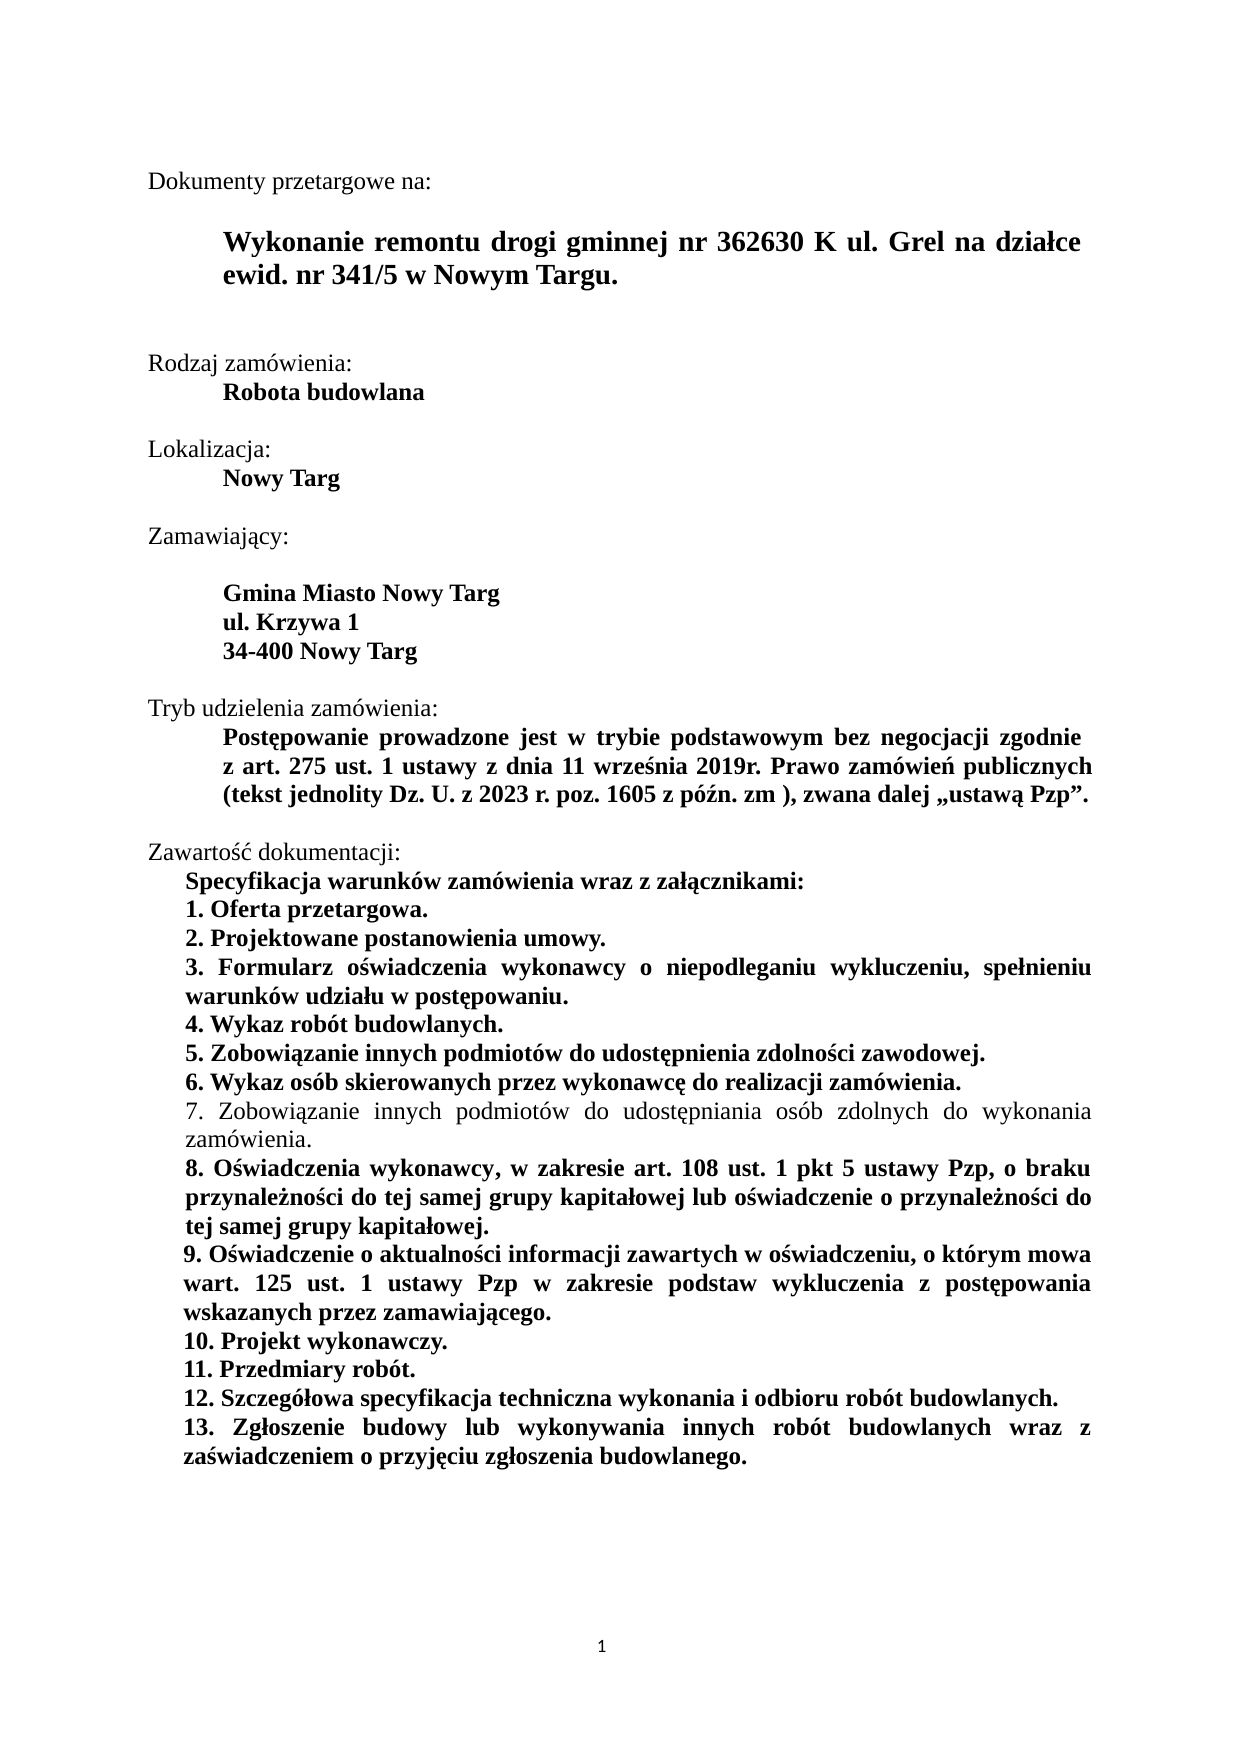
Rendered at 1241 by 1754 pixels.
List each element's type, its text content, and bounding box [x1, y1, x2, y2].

text 11. Przedmiary robót. [183, 1354, 1093, 1383]
text Tryb udzielenia zamówienia: [148, 693, 1093, 722]
text Dokumenty przetargowe na: [148, 166, 1093, 195]
text 10. Projekt wykonawczy. [183, 1326, 1093, 1354]
text 5. Zobowiązanie innych podmiotów do udostępnienia zdolności zawodowej. [185, 1038, 1093, 1067]
text Lokalizacja: [148, 434, 1093, 463]
subtitle Robota budowlana [223, 377, 1093, 406]
text 6. Wykaz osób skierowanych przez wykonawcę do realizacji zamówienia. [185, 1067, 1093, 1096]
text 7. Zobowiązanie innych podmiotów do udostępniania osób zdolnych do wykonania zamówienia. [185, 1096, 1093, 1153]
text ul. Krzywa 1 [148, 607, 1093, 636]
text Wykonanie remontu drogi gminnej nr 362630 K ul. Grel na działce ewid. nr 341/5 w Nowym Targu. [148, 224, 1093, 291]
text 9. Oświadczenie o aktualności informacji zawartych w oświadczeniu, o którym mowa wart. 125 ust. 1 ustawy Pzp w zakresie podstaw wykluczenia z postępowania wskazanych przez zamawiającego. [183, 1239, 1093, 1326]
text Nowy Targ [148, 463, 1093, 492]
text Postępowanie prowadzone jest w trybie podstawowym bez negocjacji zgodnie z art. 275 ust. 1 ustawy z dnia 11 września 2019r. Prawo zamówień publicznych (tekst jednolity Dz. U. z 2023 r. poz. 1605 z późn. zm ), zwana dalej „ustawą Pzp”. [223, 722, 1093, 808]
text 2. Projektowane postanowienia umowy. [185, 923, 1093, 952]
text Specyfikacja warunków zamówienia wraz z załącznikami: [148, 866, 1093, 894]
text 12. Szczegółowa specyfikacja techniczna wykonania i odbioru robót budowlanych. [183, 1383, 1093, 1412]
text Rodzaj zamówienia: [148, 348, 1093, 377]
text 8. Oświadczenia wykonawcy, w zakresie art. 108 ust. 1 pkt 5 ustawy Pzp, o braku przynależności do tej samej grupy kapitałowej lub oświadczenie o przynależności do tej samej grupy kapitałowej. [185, 1153, 1093, 1239]
text Zamawiający: [148, 521, 1093, 549]
text 13. Zgłoszenie budowy lub wykonywania innych robót budowlanych wraz z zaświadczeniem o przyjęciu zgłoszenia budowlanego. [183, 1412, 1093, 1469]
text 4. Wykaz robót budowlanych. [185, 1009, 1093, 1038]
text Zawartość dokumentacji: [148, 837, 1093, 866]
text 34-400 Nowy Targ [148, 636, 1093, 664]
text 3. Formularz oświadczenia wykonawcy o niepodleganiu wykluczeniu, spełnieniu warunków udziału w postępowaniu. [185, 952, 1093, 1009]
text 1. Oferta przetargowa. [185, 894, 1093, 923]
text Gmina Miasto Nowy Targ [148, 578, 1093, 607]
